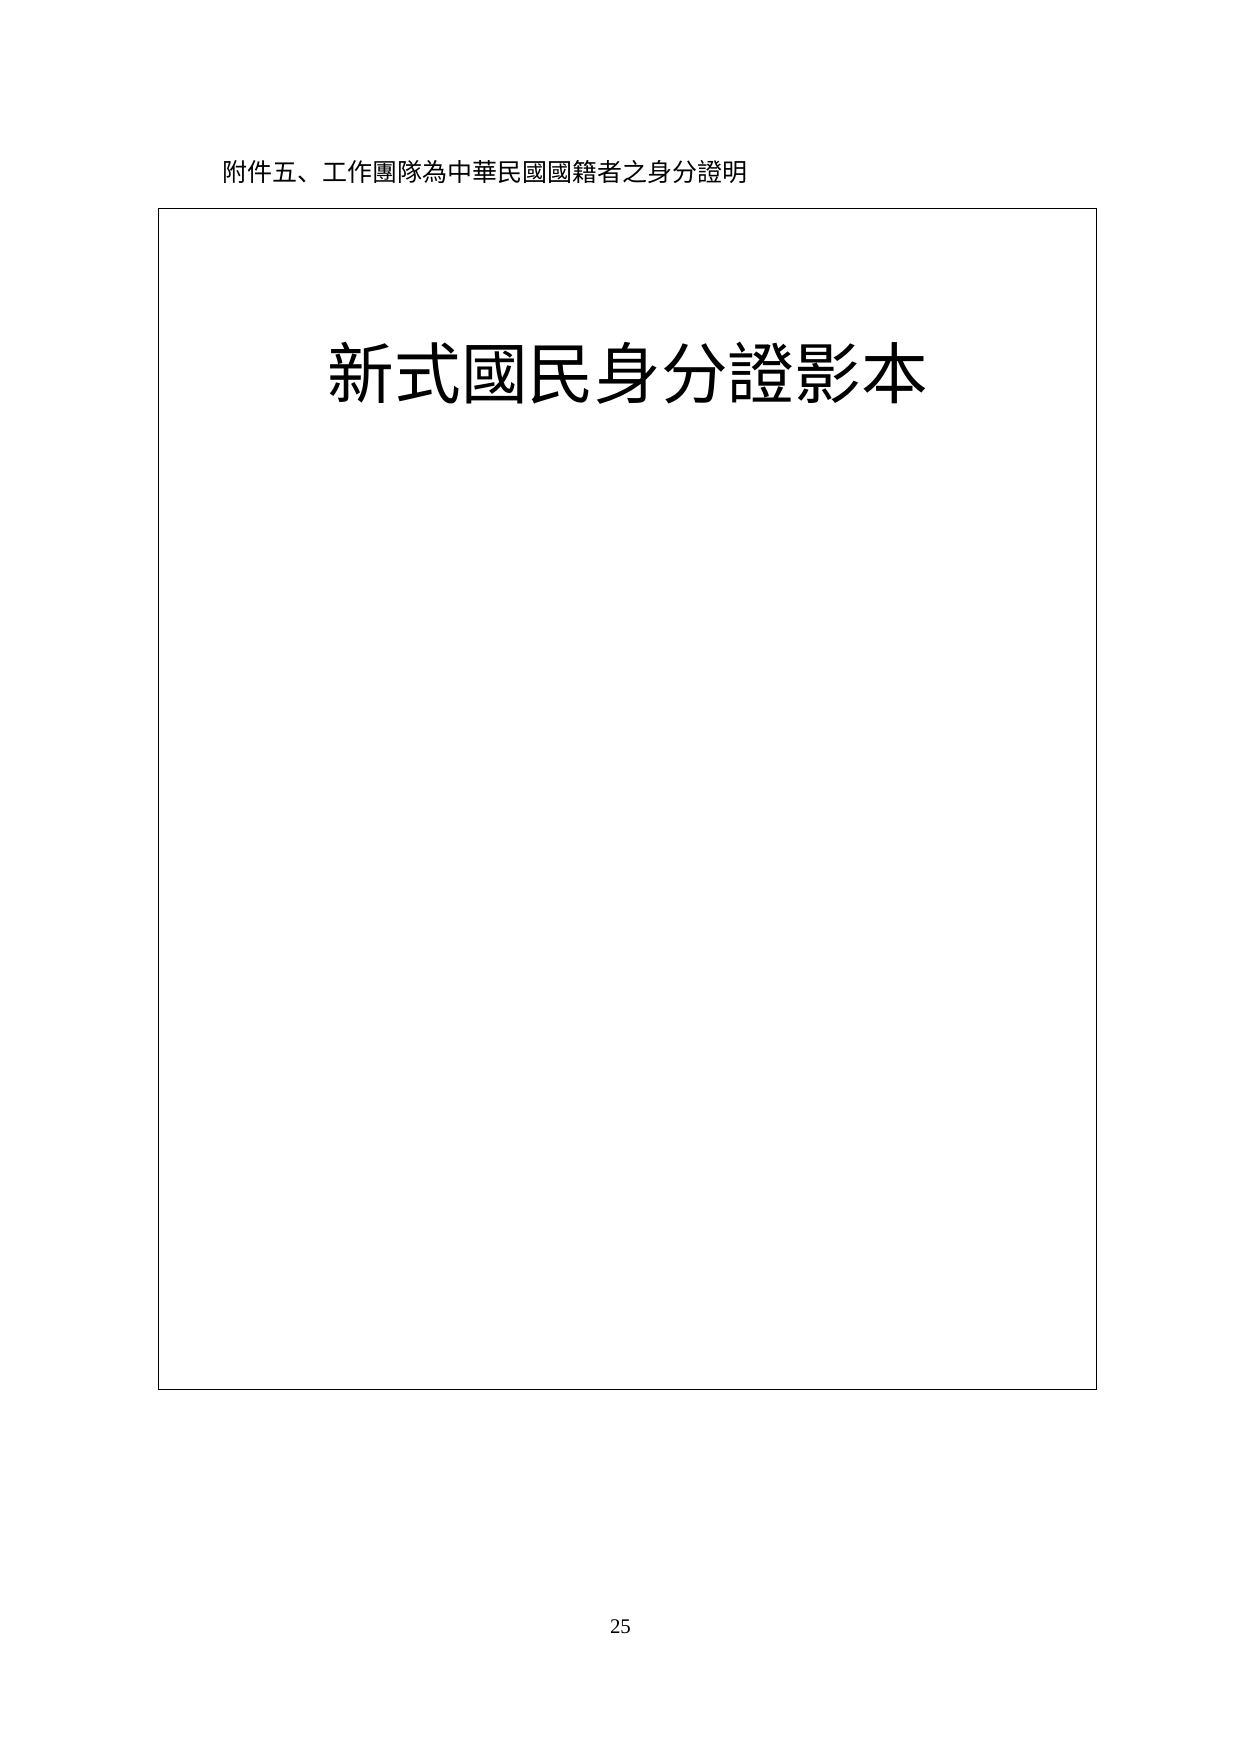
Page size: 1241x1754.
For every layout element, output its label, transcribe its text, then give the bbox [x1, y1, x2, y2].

text 附件五、工作團隊為中華民國國籍者之身分證明 [223, 148, 1092, 189]
table_header 新式國民身分證影本 [159, 209, 1096, 1389]
